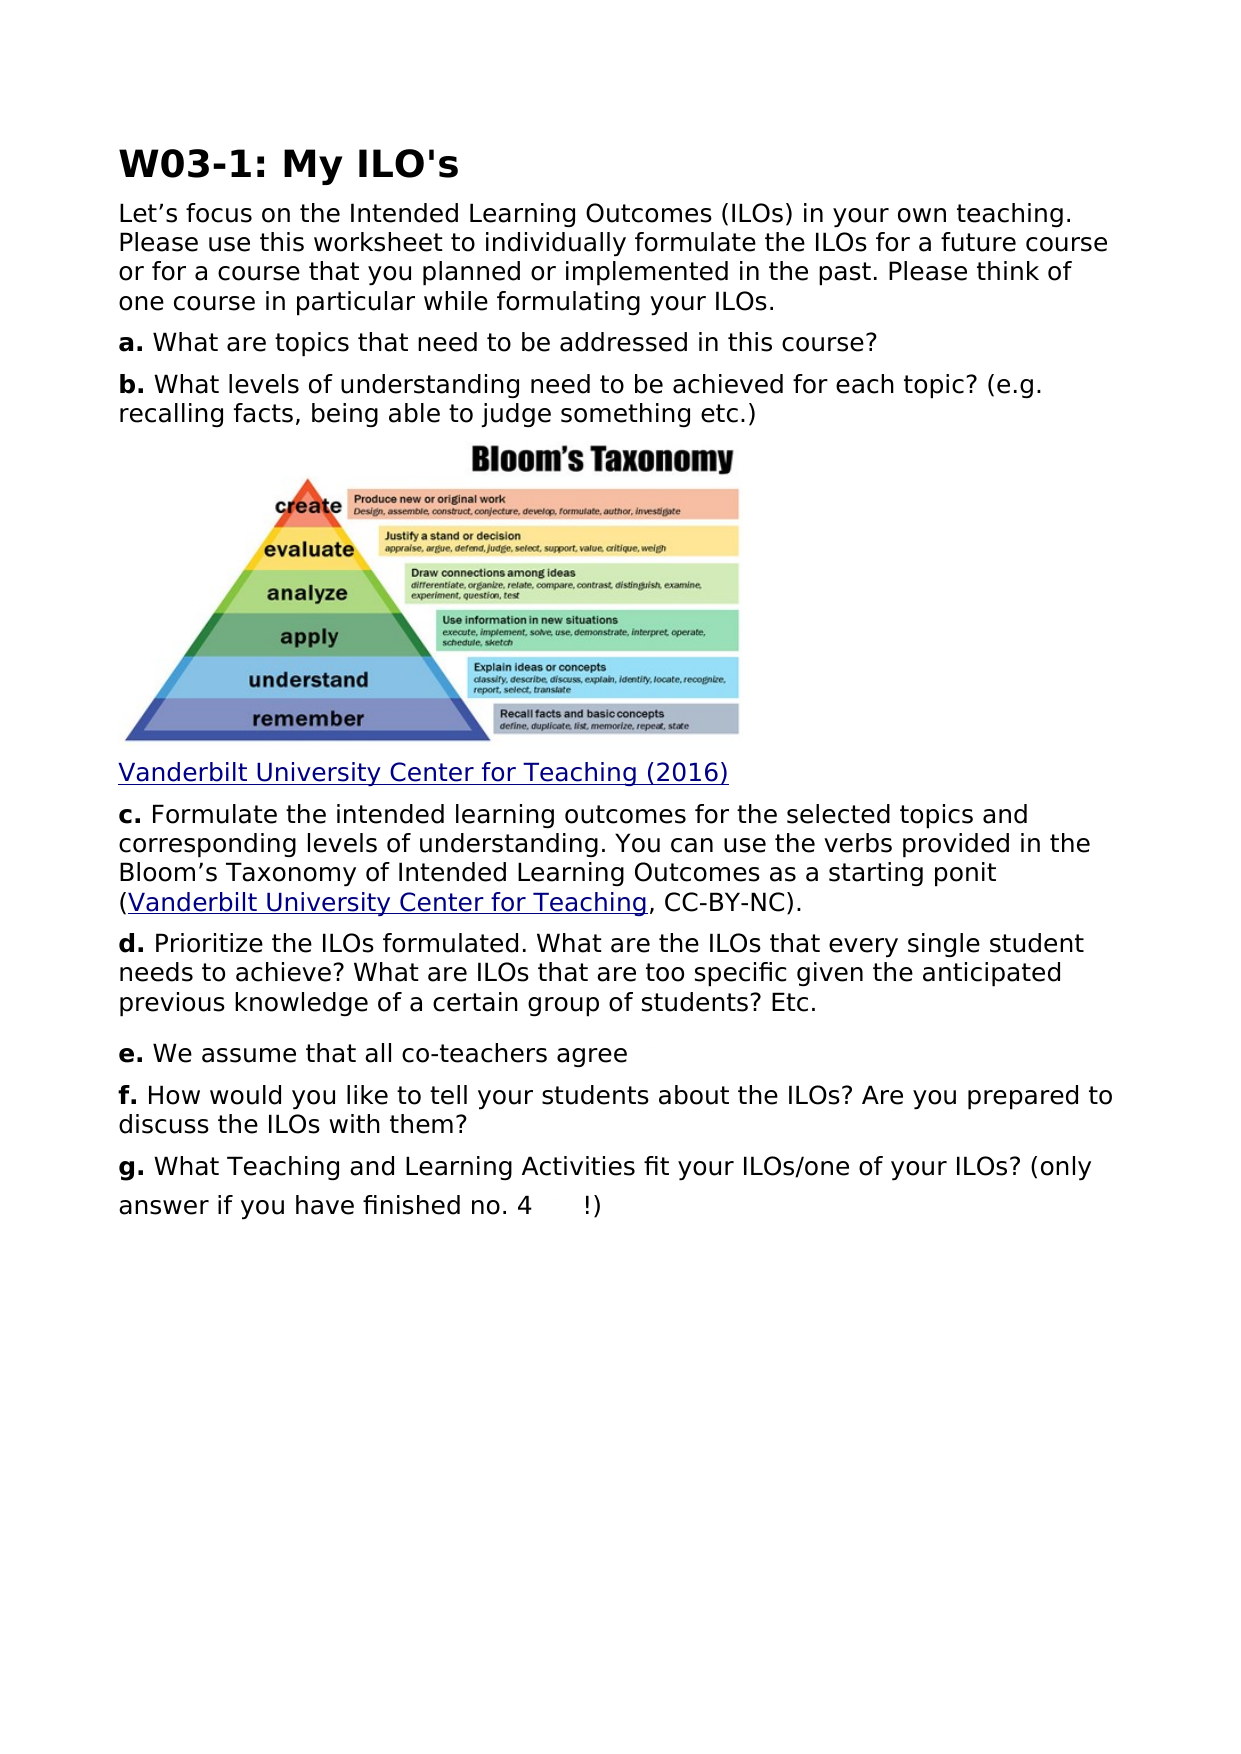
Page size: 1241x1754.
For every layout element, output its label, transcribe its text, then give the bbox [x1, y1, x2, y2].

text Vanderbilt University Center for Teaching (2016) [118, 758, 1122, 788]
text Let’s focus on the Intended Learning Outcomes (ILOs) in your own teaching. Please use this worksheet to individually formulate the ILOs for a future course or for a course that you planned or implemented in the past. Please think of one course in particular while formulating your ILOs. [118, 199, 1122, 316]
text g. What Teaching and Learning Activities fit your ILOs/one of your ILOs? (only answer if you have finished no. 4 !) [118, 1152, 1122, 1221]
text d. Prioritize the ILOs formulated. What are the ILOs that every single student needs to achieve? What are ILOs that are too specific given the anticipated previous knowledge of a certain group of students? Etc. [118, 929, 1122, 1017]
text f. How would you like to tell your students about the ILOs? Are you prepared to discuss the ILOs with them? [118, 1081, 1122, 1139]
picture [118, 441, 744, 746]
text a. What are topics that need to be addressed in this course? [118, 328, 1122, 358]
subtitle W03-1: My ILO's [118, 143, 1122, 187]
text b. What levels of understanding need to be achieved for each topic? (e.g. recalling facts, being able to judge something etc.) [118, 370, 1122, 428]
text e. We assume that all co-teachers agree [118, 1029, 1122, 1069]
text c. Formulate the intended learning outcomes for the selected topics and corresponding levels of understanding. You can use the verbs provided in the Bloom’s Taxonomy of Intended Learning Outcomes as a starting ponit (Vanderbilt University Center for Teaching, CC-BY-NC). [118, 800, 1122, 917]
